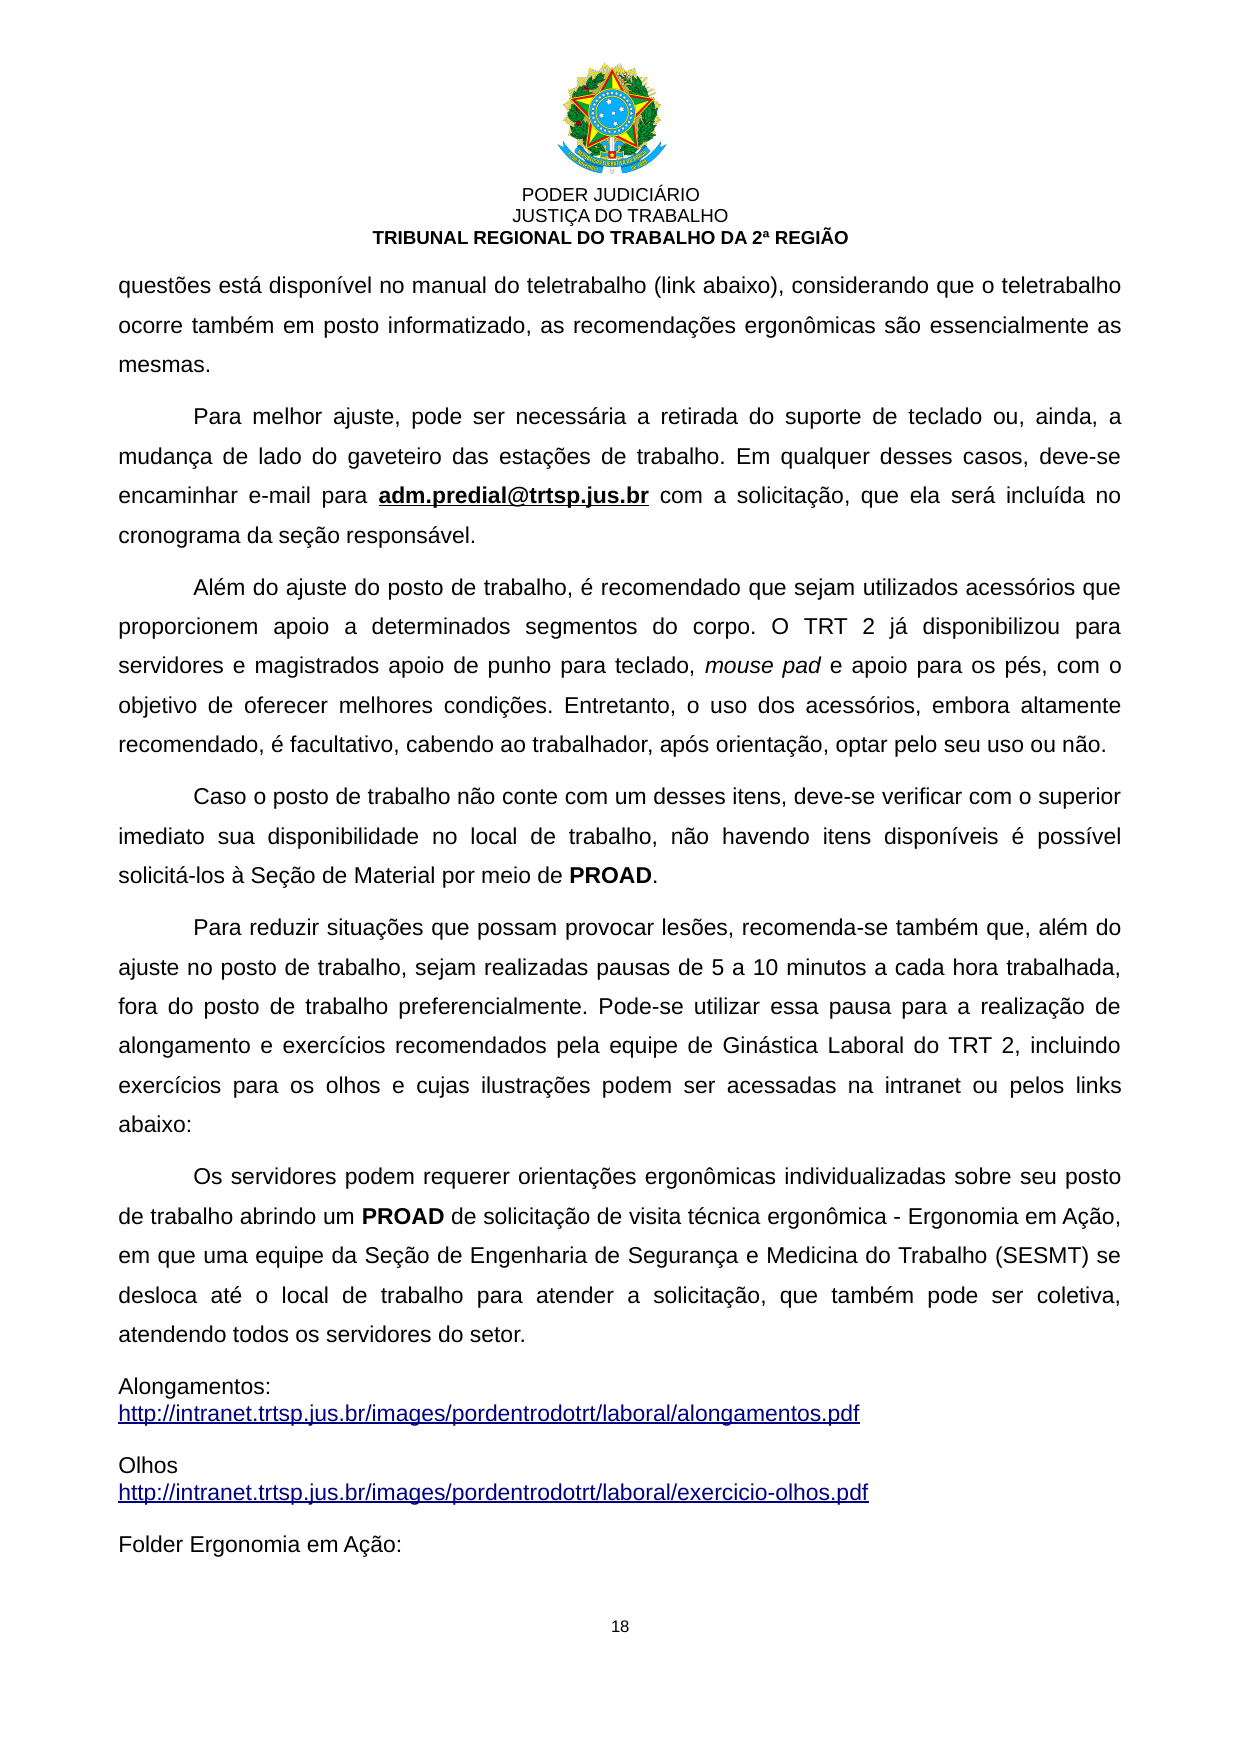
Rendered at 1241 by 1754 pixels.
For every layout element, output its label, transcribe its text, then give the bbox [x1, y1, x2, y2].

text Além do ajuste do posto de trabalho, é recomendado que sejam utilizados acessórios que proporcionem apoio a determinados segmentos do corpo. O TRT 2 já disponibilizou para servidores e magistrados apoio de punho para teclado, mouse pad e apoio para os pés, com o objetivo de oferecer melhores condições. Entretanto, o uso dos acessórios, embora altamente recomendado, é facultativo, cabendo ao trabalhador, após orientação, optar pelo seu uso ou não. [118, 573, 1122, 758]
text Para reduzir situações que possam provocar lesões, recomenda-se também que, além do ajuste no posto de trabalho, sejam realizadas pausas de 5 a 10 minutos a cada hora trabalhada, fora do posto de trabalho preferencialmente. Pode-se utilizar essa pausa para a realização de alongamento e exercícios recomendados pela equipe de Ginástica Laboral do TRT 2, incluindo exercícios para os olhos e cujas ilustrações podem ser acessadas na intranet ou pelos links abaixo: [118, 914, 1122, 1138]
text Os servidores podem requerer orientações ergonômicas individualizadas sobre seu posto de trabalho abrindo um PROAD de solicitação de visita técnica ergonômica - Ergonomia em Ação, em que uma equipe da Seção de Engenharia de Segurança e Medicina do Trabalho (SESMT) se desloca até o local de trabalho para atender a solicitação, que também pode ser coletiva, atendendo todos os servidores do setor. [118, 1163, 1122, 1348]
text Olhos [118, 1452, 1122, 1478]
text Para melhor ajuste, pode ser necessária a retirada do suporte de teclado ou, ainda, a mudança de lado do gaveteiro das estações de trabalho. Em qualquer desses casos, deve-se encaminhar e-mail para adm.predial@trtsp.jus.br com a solicitação, que ela será incluída no cronograma da seção responsável. [118, 403, 1122, 548]
text Caso o posto de trabalho não conte com um desses itens, deve-se verificar com o superior imediato sua disponibilidade no local de trabalho, não havendo itens disponíveis é possível solicitá-los à Seção de Material por meio de PROAD. [118, 783, 1122, 888]
text Folder Ergonomia em Ação: [118, 1531, 1122, 1558]
text http://intranet.trtsp.jus.br/images/pordentrodotrt/laboral/alongamentos.pdf [118, 1399, 1122, 1426]
text questões está disponível no manual do teletrabalho (link abaixo), considerando que o teletrabalho ocorre também em posto informatizado, as recomendações ergonômicas são essencialmente as mesmas. [118, 272, 1122, 378]
text Alongamentos: [118, 1373, 1122, 1399]
text http://intranet.trtsp.jus.br/images/pordentrodotrt/laboral/exercicio-olhos.pdf [118, 1478, 1122, 1505]
